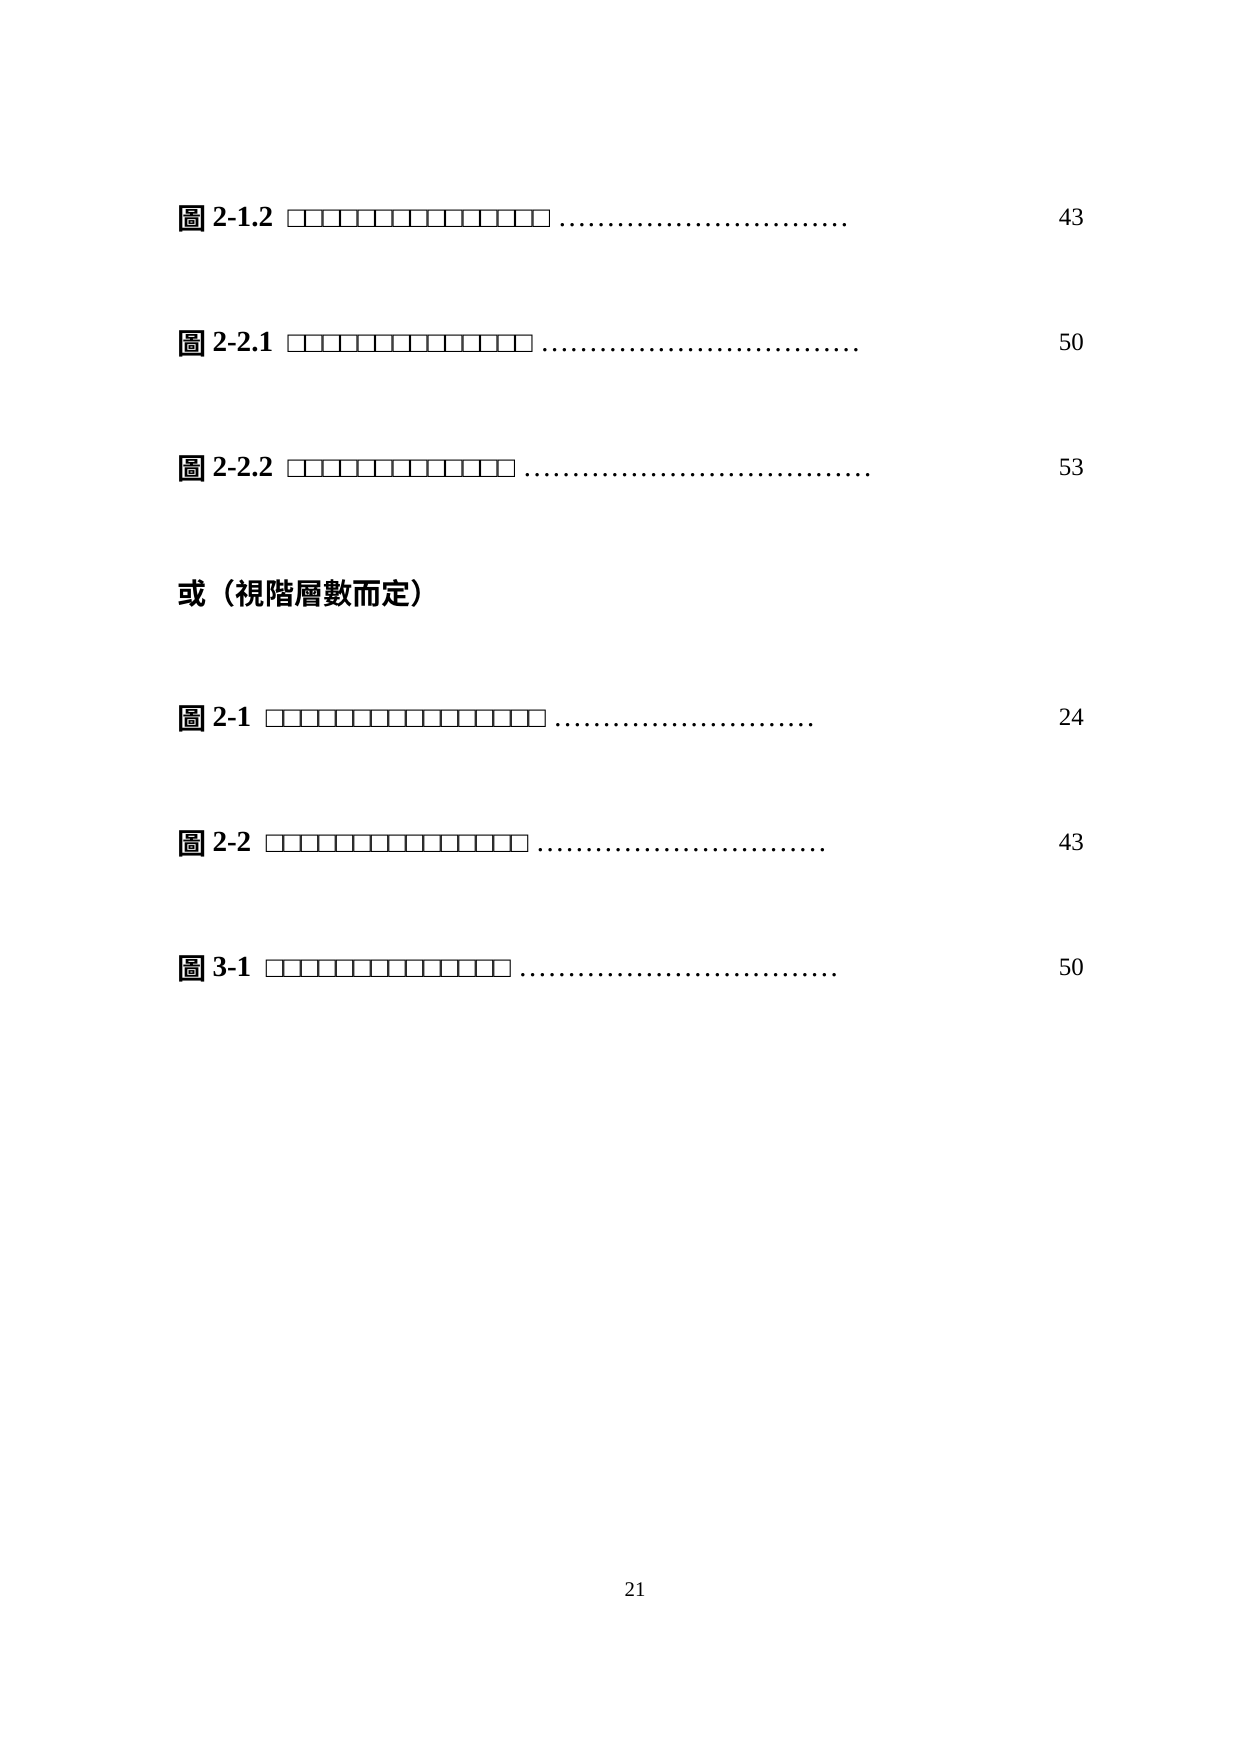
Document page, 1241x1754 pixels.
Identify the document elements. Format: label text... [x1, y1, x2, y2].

text 圖2-2.2 □□□□□□□□□□□□□ ……………………………… 53 [177, 425, 1092, 487]
text 圖2-1.2 □□□□□□□□□□□□□□□ ………………………… 43 [177, 175, 1092, 237]
text 或（視階層數而定） [177, 550, 1092, 612]
text 圖2-2 □□□□□□□□□□□□□□□ ………………………… 43 [177, 800, 1092, 862]
text 圖2-2.1 □□□□□□□□□□□□□□ …………………………… 50 [177, 300, 1092, 362]
text 圖3-1 □□□□□□□□□□□□□□ …………………………… 50 [177, 925, 1092, 987]
text 圖2-1 □□□□□□□□□□□□□□□□ ……………………… 24 [177, 675, 1092, 737]
